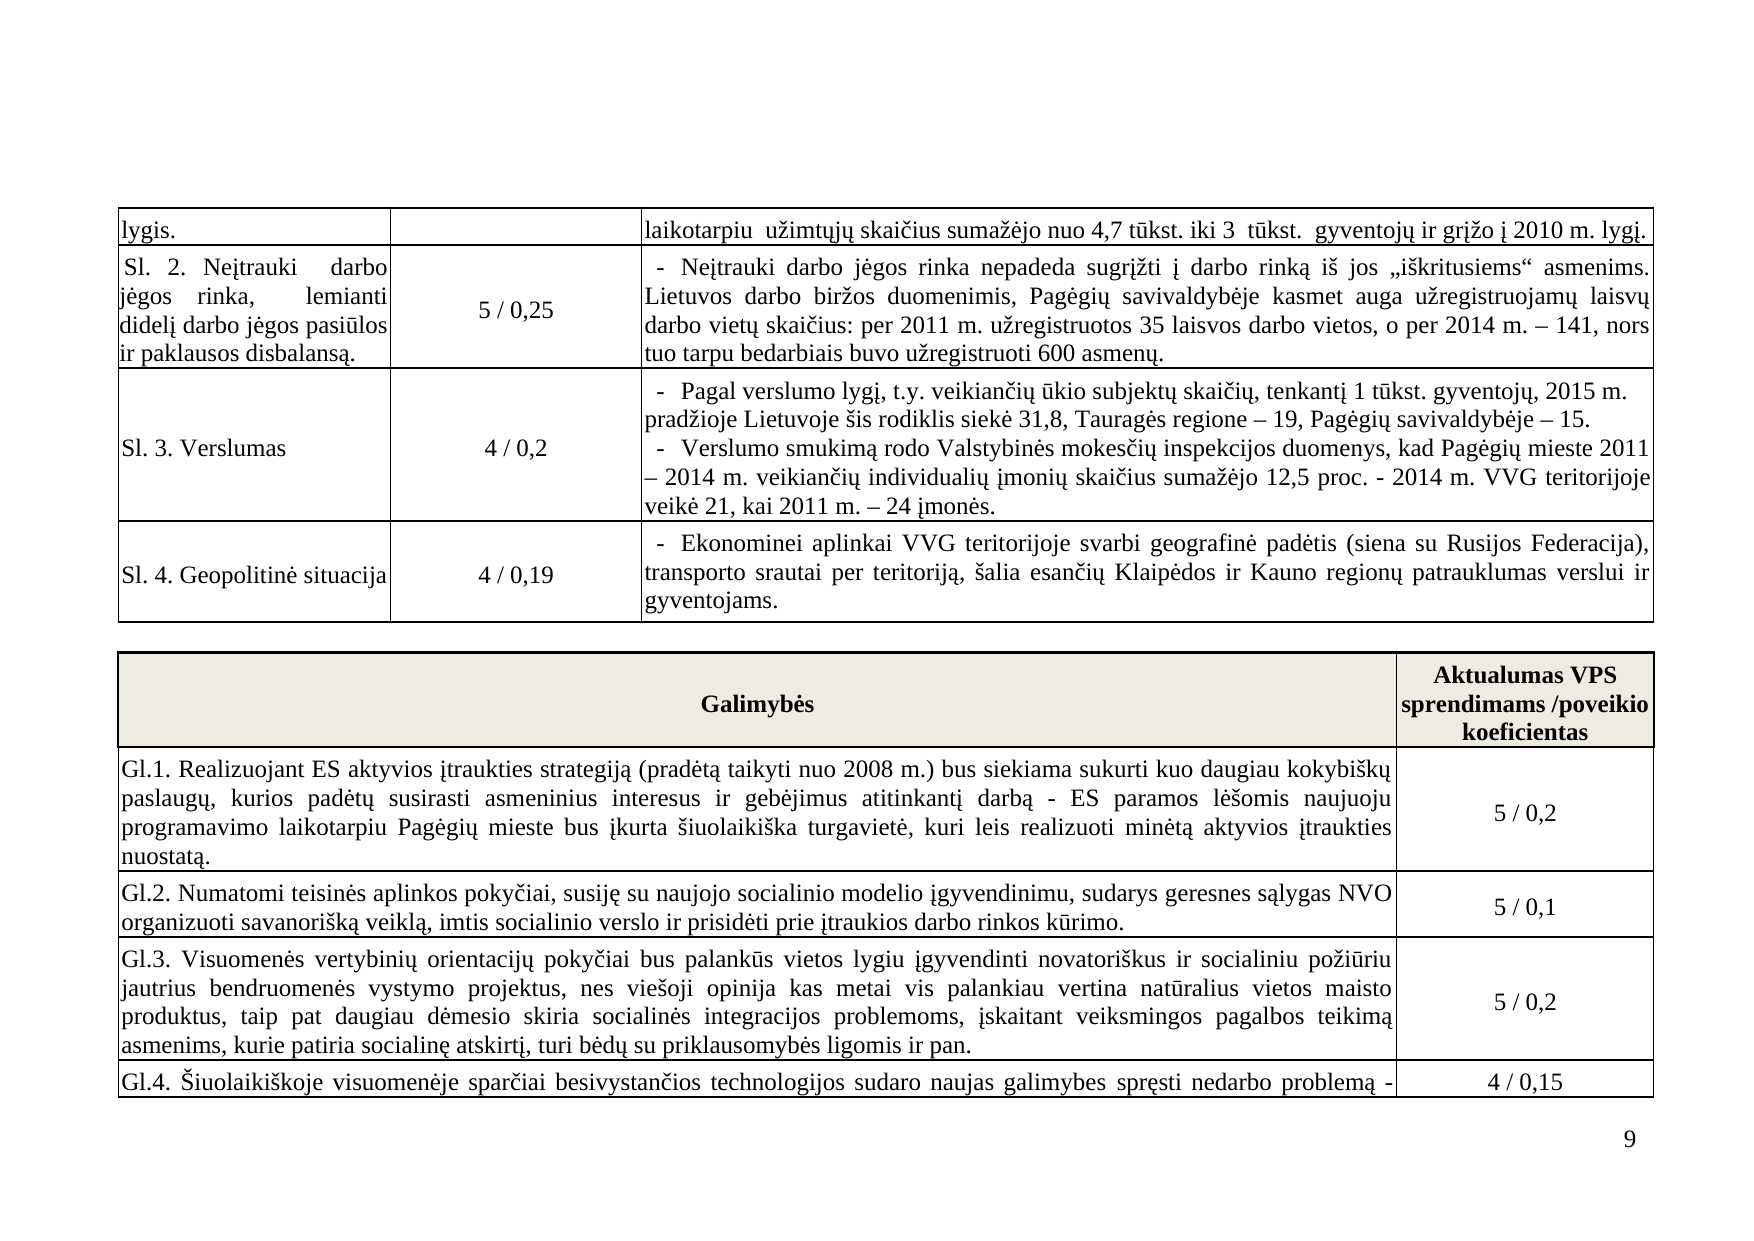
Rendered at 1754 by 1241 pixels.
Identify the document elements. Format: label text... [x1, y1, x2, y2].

table_cell 5 / 0,25 [391, 246, 641, 367]
table_cell 4 / 0,19 [391, 522, 641, 621]
table_cell Sl. 3. Verslumas [119, 369, 390, 519]
table_header Galimybės [119, 654, 1396, 746]
table_cell Sl. 2. Neįtrauki darbo jėgos rinka, lemianti didelį darbo jėgos pasiūlos ir paklausos disbalansą. [119, 246, 390, 367]
table_cell Gl.2. Numatomi teisinės aplinkos pokyčiai, susiję su naujojo socialinio modelio įgyvendinimu, sudarys geresnes sąlygas NVO organizuoti savanorišką veiklą, imtis socialinio verslo ir prisidėti prie įtraukios darbo rinkos kūrimo. [119, 872, 1396, 936]
table_cell 5 / 0,1 [1397, 872, 1653, 936]
table_cell 4 / 0,15 [1397, 1061, 1653, 1096]
table_cell 4 / 0,2 [391, 369, 641, 519]
table_cell Gl.3. Visuomenės vertybinių orientacijų pokyčiai bus palankūs vietos lygiu įgyvendinti novatoriškus ir socialiniu požiūriu jautrius bendruomenės vystymo projektus, nes viešoji opinija kas metai vis palankiau vertina natūralius vietos maisto produktus, taip pat daugiau dėmesio skiria socialinės integracijos problemoms, įskaitant veiksmingos pagalbos teikimą asmenims, kurie patiria socialinę atskirtį, turi bėdų su priklausomybės ligomis ir pan. [119, 938, 1396, 1059]
table_cell - Ekonominei aplinkai VVG teritorijoje svarbi geografinė padėtis (siena su Rusijos Federacija), transporto srautai per teritoriją, šalia esančių Klaipėdos ir Kauno regionų patrauklumas verslui ir gyventojams. [642, 522, 1653, 621]
table_cell laikotarpiu užimtųjų skaičius sumažėjo nuo 4,7 tūkst. iki 3 tūkst. gyventojų ir grįžo į 2010 m. lygį. [642, 209, 1653, 244]
table_cell 5 / 0,2 [1397, 748, 1653, 869]
table_cell Sl. 4. Geopolitinė situacija [119, 522, 390, 621]
table_cell lygis. [119, 209, 390, 244]
table_cell - Neįtrauki darbo jėgos rinka nepadeda sugrįžti į darbo rinką iš jos „iškritusiems“ asmenims. Lietuvos darbo biržos duomenimis, Pagėgių savivaldybėje kasmet auga užregistruojamų laisvų darbo vietų skaičius: per 2011 m. užregistruotos 35 laisvos darbo vietos, o per 2014 m. – 141, nors tuo tarpu bedarbiais buvo užregistruoti 600 asmenų. [642, 246, 1653, 367]
table_cell - Pagal verslumo lygį, t.y. veikiančių ūkio subjektų skaičių, tenkantį 1 tūkst. gyventojų, 2015 m. pradžioje Lietuvoje šis rodiklis siekė 31,8, Tauragės regione – 19, Pagėgių savivaldybėje – 15. - Verslumo smukimą rodo Valstybinės mokesčių inspekcijos duomenys, kad Pagėgių mieste 2011 – 2014 m. veikiančių individualių įmonių skaičius sumažėjo 12,5 proc. - 2014 m. VVG teritorijoje veikė 21, kai 2011 m. – 24 įmonės. [642, 369, 1653, 519]
table_cell Gl.4. Šiuolaikiškoje visuomenėje sparčiai besivystančios technologijos sudaro naujas galimybes spręsti nedarbo problemą [119, 1061, 1396, 1096]
table_cell 5 / 0,2 [1397, 938, 1653, 1059]
table_header Aktualumas VPS sprendimams /poveikio koeficientas [1397, 654, 1653, 746]
table_cell [391, 209, 641, 244]
table_cell Gl.1. Realizuojant ES aktyvios įtraukties strategiją (pradėtą taikyti nuo 2008 m.) bus siekiama sukurti kuo daugiau kokybiškų paslaugų, kurios padėtų susirasti asmeninius interesus ir gebėjimus atitinkantį darbą - ES paramos lėšomis naujuoju programavimo laikotarpiu Pagėgių mieste bus įkurta šiuolaikiška turgavietė, kuri leis realizuoti minėtą aktyvios įtraukties nuostatą. [119, 748, 1396, 869]
